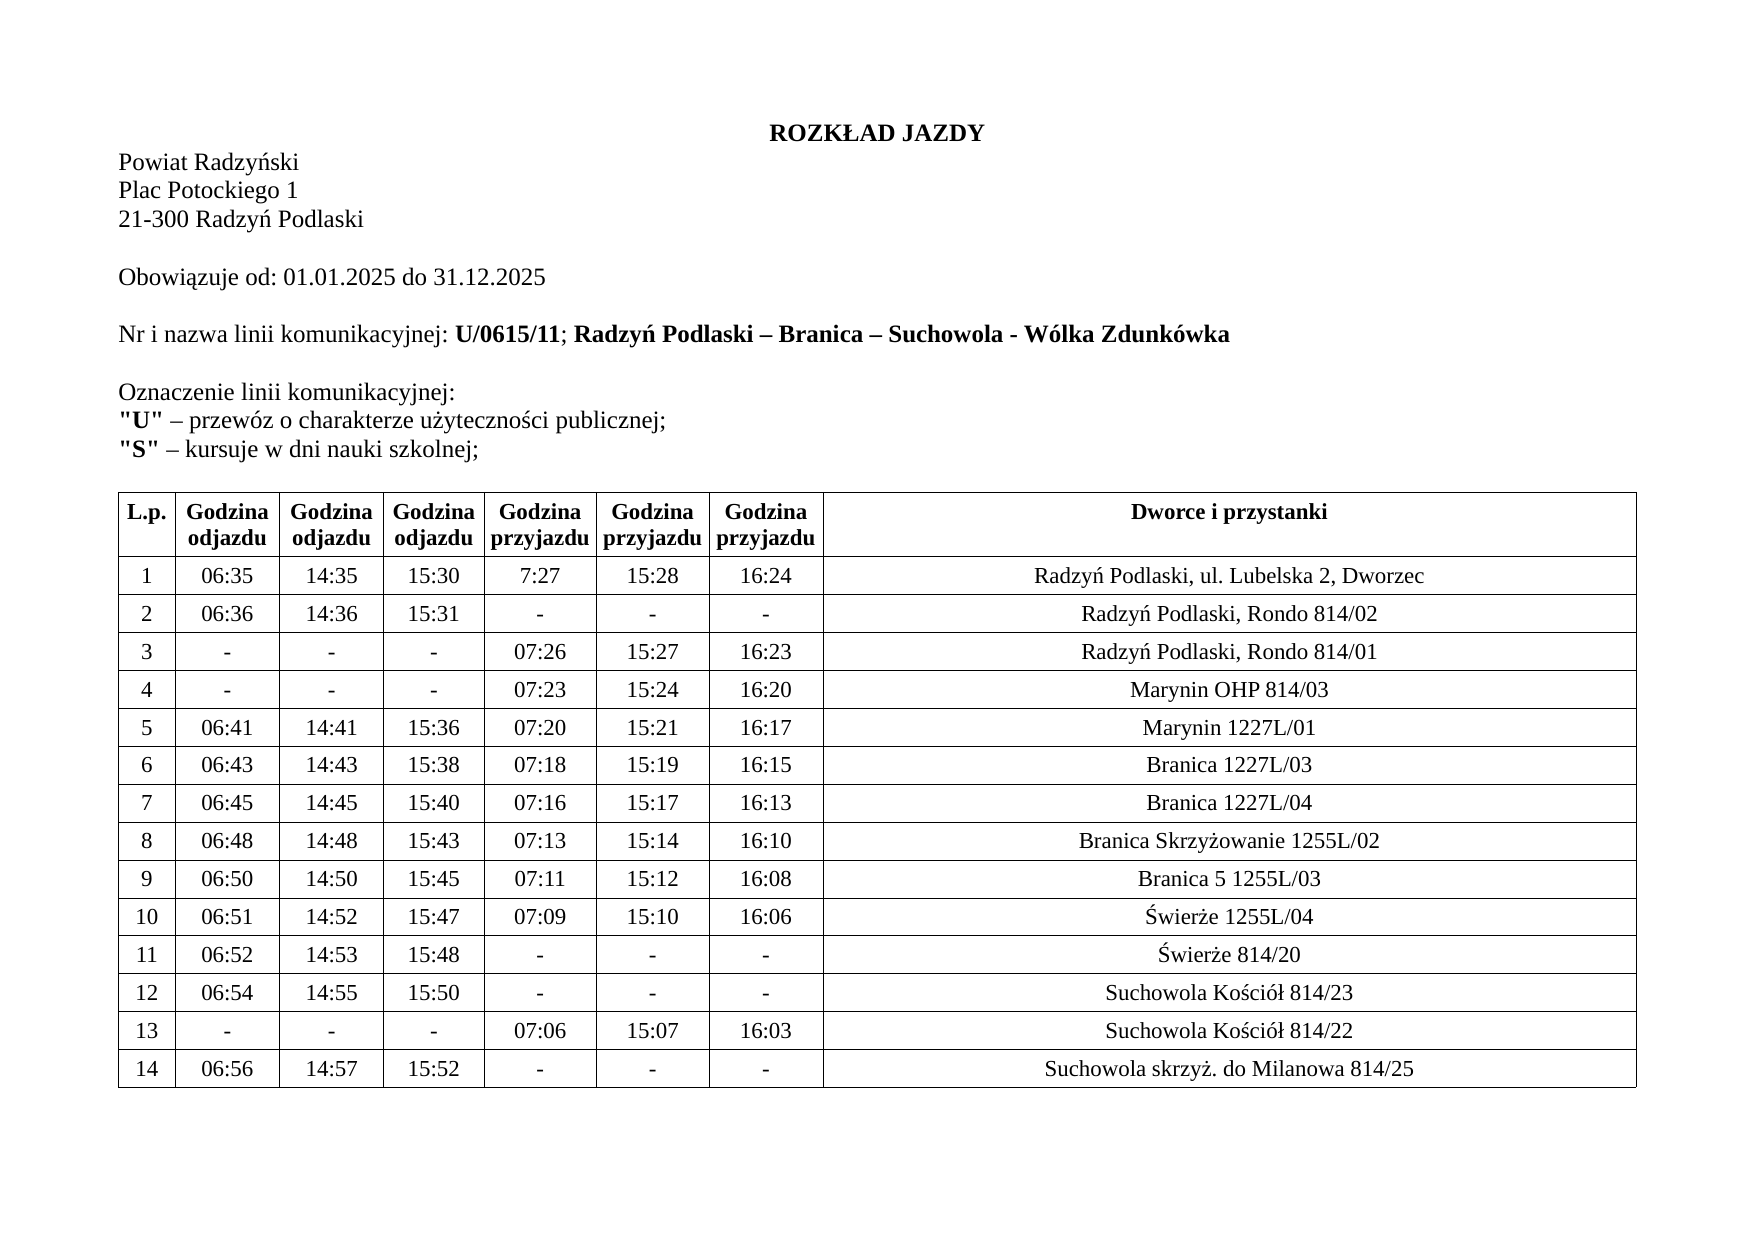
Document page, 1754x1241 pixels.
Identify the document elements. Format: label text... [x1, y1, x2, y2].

table_cell 8 [119, 823, 175, 859]
table_cell 14:55 [280, 974, 383, 1011]
table_cell - [280, 1012, 383, 1049]
table_cell 15:10 [597, 899, 709, 935]
text "U" – przewóz o charakterze użyteczności publicznej; [118, 406, 1636, 434]
table_cell - [384, 633, 484, 670]
table_cell 15:17 [597, 785, 709, 822]
table_cell 3 [119, 633, 175, 670]
table_cell - [597, 936, 709, 973]
table_cell 15:36 [384, 709, 484, 746]
table_cell 16:08 [710, 861, 823, 897]
table_cell 07:20 [485, 709, 596, 746]
table_cell 16:06 [710, 899, 823, 935]
table_cell 15:48 [384, 936, 484, 973]
table_cell 2 [119, 595, 175, 632]
table_cell - [597, 974, 709, 1011]
table_cell 16:13 [710, 785, 823, 822]
text Obowiązuje od: 01.01.2025 do 31.12.2025 [118, 262, 1636, 291]
table_cell Suchowola skrzyż. do Milanowa 814/25 [824, 1050, 1636, 1087]
table_cell 16:15 [710, 747, 823, 784]
table_cell 15:27 [597, 633, 709, 670]
table_cell Branica Skrzyżowanie 1255L/02 [824, 823, 1636, 859]
table_cell 15:45 [384, 861, 484, 897]
table_cell Świerże 1255L/04 [824, 899, 1636, 935]
table_cell 06:43 [176, 747, 279, 784]
table_cell 10 [119, 899, 175, 935]
table_cell 06:35 [176, 557, 279, 594]
table_cell 7:27 [485, 557, 596, 594]
table_cell - [384, 1012, 484, 1049]
table_cell 15:52 [384, 1050, 484, 1087]
table_cell - [597, 595, 709, 632]
table_cell - [176, 671, 279, 708]
table_cell Marynin OHP 814/03 [824, 671, 1636, 708]
table_cell 16:24 [710, 557, 823, 594]
table_cell - [710, 1050, 823, 1087]
table_cell 12 [119, 974, 175, 1011]
table_cell 15:47 [384, 899, 484, 935]
table_cell - [485, 936, 596, 973]
table_cell 16:17 [710, 709, 823, 746]
table_cell 07:13 [485, 823, 596, 859]
table_cell - [710, 936, 823, 973]
table_cell - [597, 1050, 709, 1087]
table_cell 15:21 [597, 709, 709, 746]
table_cell 15:19 [597, 747, 709, 784]
table_cell - [485, 974, 596, 1011]
text ROZKŁAD JAZDY [118, 118, 1636, 147]
table_cell - [710, 595, 823, 632]
text 21-300 Radzyń Podlaski [118, 204, 1636, 233]
table_cell 06:50 [176, 861, 279, 897]
table_cell 5 [119, 709, 175, 746]
table_cell 15:28 [597, 557, 709, 594]
table_cell 06:45 [176, 785, 279, 822]
table_cell 1 [119, 557, 175, 594]
text Oznaczenie linii komunikacyjnej: [118, 377, 1636, 406]
table_header L.p. [119, 493, 175, 556]
table_header Godzina odjazdu [280, 493, 383, 556]
table_cell - [710, 974, 823, 1011]
table_cell 06:52 [176, 936, 279, 973]
table_cell 14:36 [280, 595, 383, 632]
table_cell 15:12 [597, 861, 709, 897]
table_cell Suchowola Kościół 814/22 [824, 1012, 1636, 1049]
table_cell Suchowola Kościół 814/23 [824, 974, 1636, 1011]
table_cell 06:51 [176, 899, 279, 935]
text Plac Potockiego 1 [118, 176, 1636, 204]
table_cell Branica 1227L/04 [824, 785, 1636, 822]
table_cell 15:24 [597, 671, 709, 708]
table_cell Branica 5 1255L/03 [824, 861, 1636, 897]
table_cell 14:35 [280, 557, 383, 594]
table_header Godzina odjazdu [176, 493, 279, 556]
table_cell 15:14 [597, 823, 709, 859]
table_cell 14:50 [280, 861, 383, 897]
table_cell - [384, 671, 484, 708]
table_cell 15:07 [597, 1012, 709, 1049]
text Nr i nazwa linii komunikacyjnej: U/0615/11; Radzyń Podlaski – Branica – Suchowola - Wólka Zdunkówka [118, 319, 1636, 348]
table_cell 06:41 [176, 709, 279, 746]
table_header Dworce i przystanki [824, 493, 1636, 556]
table_cell 7 [119, 785, 175, 822]
table_cell 16:10 [710, 823, 823, 859]
table_cell 9 [119, 861, 175, 897]
table_cell 16:23 [710, 633, 823, 670]
table_cell 14:57 [280, 1050, 383, 1087]
table_cell 07:18 [485, 747, 596, 784]
table_cell 07:06 [485, 1012, 596, 1049]
table_cell 15:31 [384, 595, 484, 632]
table_cell 15:43 [384, 823, 484, 859]
table_cell Świerże 814/20 [824, 936, 1636, 973]
table_cell 07:26 [485, 633, 596, 670]
table_cell 14:53 [280, 936, 383, 973]
table_cell 14:52 [280, 899, 383, 935]
table_cell 4 [119, 671, 175, 708]
text Powiat Radzyński [118, 147, 1636, 176]
table_cell Radzyń Podlaski, Rondo 814/02 [824, 595, 1636, 632]
table_header Godzina odjazdu [384, 493, 484, 556]
table_cell - [280, 633, 383, 670]
table_header Godzina przyjazdu [485, 493, 596, 556]
table_cell 13 [119, 1012, 175, 1049]
table_cell Radzyń Podlaski, ul. Lubelska 2, Dworzec [824, 557, 1636, 594]
table_cell 14:48 [280, 823, 383, 859]
table_cell 14:45 [280, 785, 383, 822]
table_cell 15:50 [384, 974, 484, 1011]
table_cell 07:11 [485, 861, 596, 897]
table_cell 16:20 [710, 671, 823, 708]
table_cell 07:23 [485, 671, 596, 708]
table_cell 14 [119, 1050, 175, 1087]
table_cell 14:43 [280, 747, 383, 784]
table_cell 15:40 [384, 785, 484, 822]
table_cell 15:30 [384, 557, 484, 594]
table_header Godzina przyjazdu [710, 493, 823, 556]
table_cell 06:56 [176, 1050, 279, 1087]
table_cell 15:38 [384, 747, 484, 784]
table_cell - [176, 633, 279, 670]
table_header Godzina przyjazdu [597, 493, 709, 556]
table_cell 16:03 [710, 1012, 823, 1049]
table_cell Marynin 1227L/01 [824, 709, 1636, 746]
table_cell 06:54 [176, 974, 279, 1011]
table_cell - [176, 1012, 279, 1049]
table_cell 6 [119, 747, 175, 784]
table_cell 11 [119, 936, 175, 973]
table_cell - [485, 595, 596, 632]
table_cell Branica 1227L/03 [824, 747, 1636, 784]
table_cell Radzyń Podlaski, Rondo 814/01 [824, 633, 1636, 670]
table_cell 14:41 [280, 709, 383, 746]
table_cell 06:48 [176, 823, 279, 859]
table_cell - [485, 1050, 596, 1087]
table_cell 07:09 [485, 899, 596, 935]
table_cell 06:36 [176, 595, 279, 632]
table_cell 07:16 [485, 785, 596, 822]
text "S" – kursuje w dni nauki szkolnej; [118, 434, 1636, 463]
table_cell - [280, 671, 383, 708]
